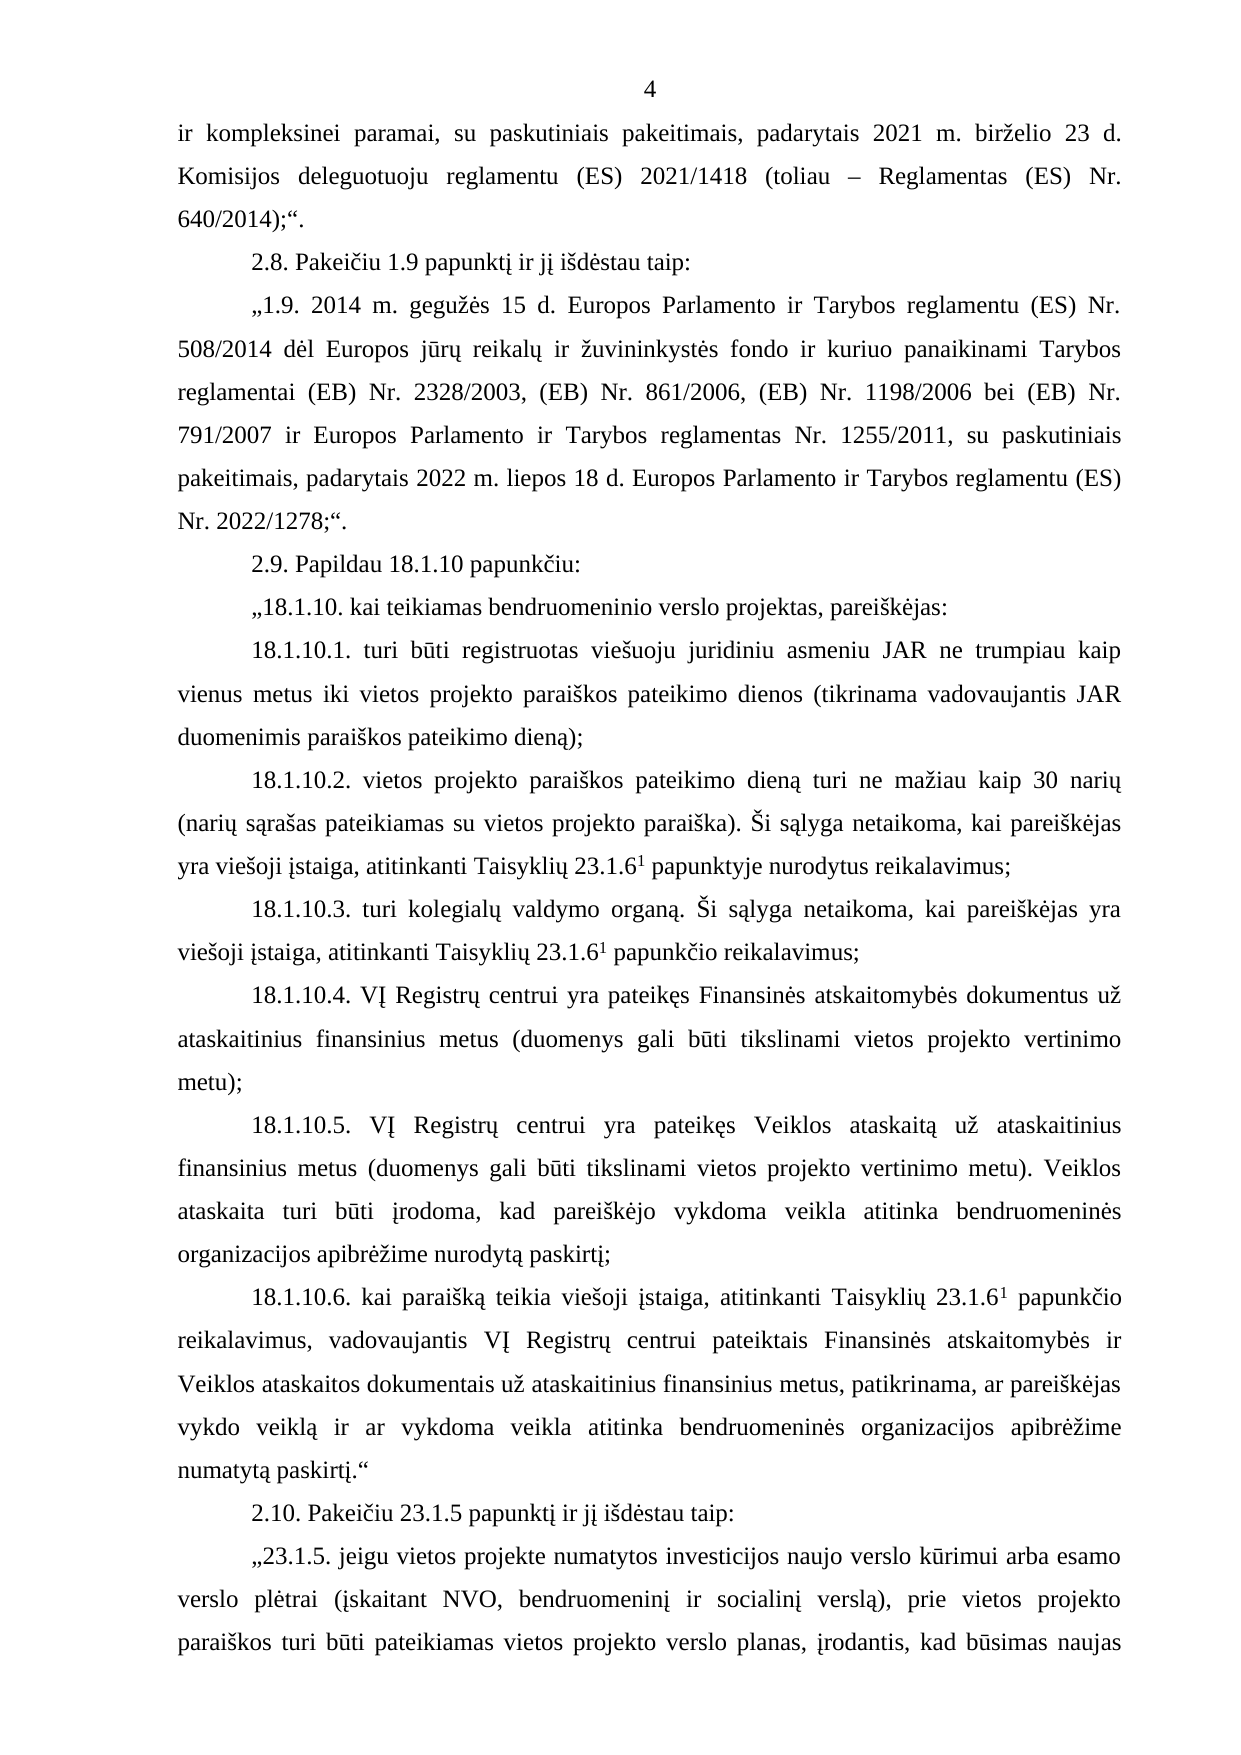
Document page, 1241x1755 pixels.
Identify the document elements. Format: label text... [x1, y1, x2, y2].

text ir kompleksinei paramai, su paskutiniais pakeitimais, padarytais 2021 m. birželio 23 d. Komisijos deleguotuoju reglamentu (ES) 2021/1418 (toliau – Reglamentas (ES) Nr. 640/2014);“. [177, 118, 1122, 233]
text 2.9. Papildau 18.1.10 papunkčiu: [177, 549, 1122, 578]
text „23.1.5. jeigu vietos projekte numatytos investicijos naujo verslo kūrimui arba esamo verslo plėtrai (įskaitant NVO, bendruomeninį ir socialinį verslą), prie vietos projekto paraiškos turi būti pateikiamas vietos projekto verslo planas, įrodantis, kad būsimas naujas [177, 1541, 1122, 1656]
text 18.1.10.2. vietos projekto paraiškos pateikimo dieną turi ne mažiau kaip 30 narių (narių sąrašas pateikiamas su vietos projekto paraiška). Ši sąlyga netaikoma, kai pareiškėjas yra viešoji įstaiga, atitinkanti Taisyklių 23.1.61 papunktyje nurodytus reikalavimus; [177, 765, 1122, 880]
text „18.1.10. kai teikiamas bendruomeninio verslo projektas, pareiškėjas: [177, 592, 1122, 621]
text 18.1.10.1. turi būti registruotas viešuoju juridiniu asmeniu JAR ne trumpiau kaip vienus metus iki vietos projekto paraiškos pateikimo dienos (tikrinama vadovaujantis JAR duomenimis paraiškos pateikimo dieną); [177, 636, 1122, 751]
text 18.1.10.5. VĮ Registrų centrui yra pateikęs Veiklos ataskaitą už ataskaitinius finansinius metus (duomenys gali būti tikslinami vietos projekto vertinimo metu). Veiklos ataskaita turi būti įrodoma, kad pareiškėjo vykdoma veikla atitinka bendruomeninės organizacijos apibrėžime nurodytą paskirtį; [177, 1110, 1122, 1268]
text 2.10. Pakeičiu 23.1.5 papunktį ir jį išdėstau taip: [177, 1498, 1122, 1527]
text „1.9. 2014 m. gegužės 15 d. Europos Parlamento ir Tarybos reglamentu (ES) Nr. 508/2014 dėl Europos jūrų reikalų ir žuvininkystės fondo ir kuriuo panaikinami Tarybos reglamentai (EB) Nr. 2328/2003, (EB) Nr. 861/2006, (EB) Nr. 1198/2006 bei (EB) Nr. 791/2007 ir Europos Parlamento ir Tarybos reglamentas Nr. 1255/2011, su paskutiniais pakeitimais, padarytais 2022 m. liepos 18 d. Europos Parlamento ir Tarybos reglamentu (ES) Nr. 2022/1278;“. [177, 291, 1122, 535]
text 18.1.10.4. VĮ Registrų centrui yra pateikęs Finansinės atskaitomybės dokumentus už ataskaitinius finansinius metus (duomenys gali būti tikslinami vietos projekto vertinimo metu); [177, 981, 1122, 1096]
text 18.1.10.3. turi kolegialų valdymo organą. Ši sąlyga netaikoma, kai pareiškėjas yra viešoji įstaiga, atitinkanti Taisyklių 23.1.61 papunkčio reikalavimus; [177, 894, 1122, 966]
text 18.1.10.6. kai paraišką teikia viešoji įstaiga, atitinkanti Taisyklių 23.1.61 papunkčio reikalavimus, vadovaujantis VĮ Registrų centrui pateiktais Finansinės atskaitomybės ir Veiklos ataskaitos dokumentais už ataskaitinius finansinius metus, patikrinama, ar pareiškėjas vykdo veiklą ir ar vykdoma veikla atitinka bendruomeninės organizacijos apibrėžime numatytą paskirtį.“ [177, 1282, 1122, 1484]
text 2.8. Pakeičiu 1.9 papunktį ir jį išdėstau taip: [177, 247, 1122, 276]
